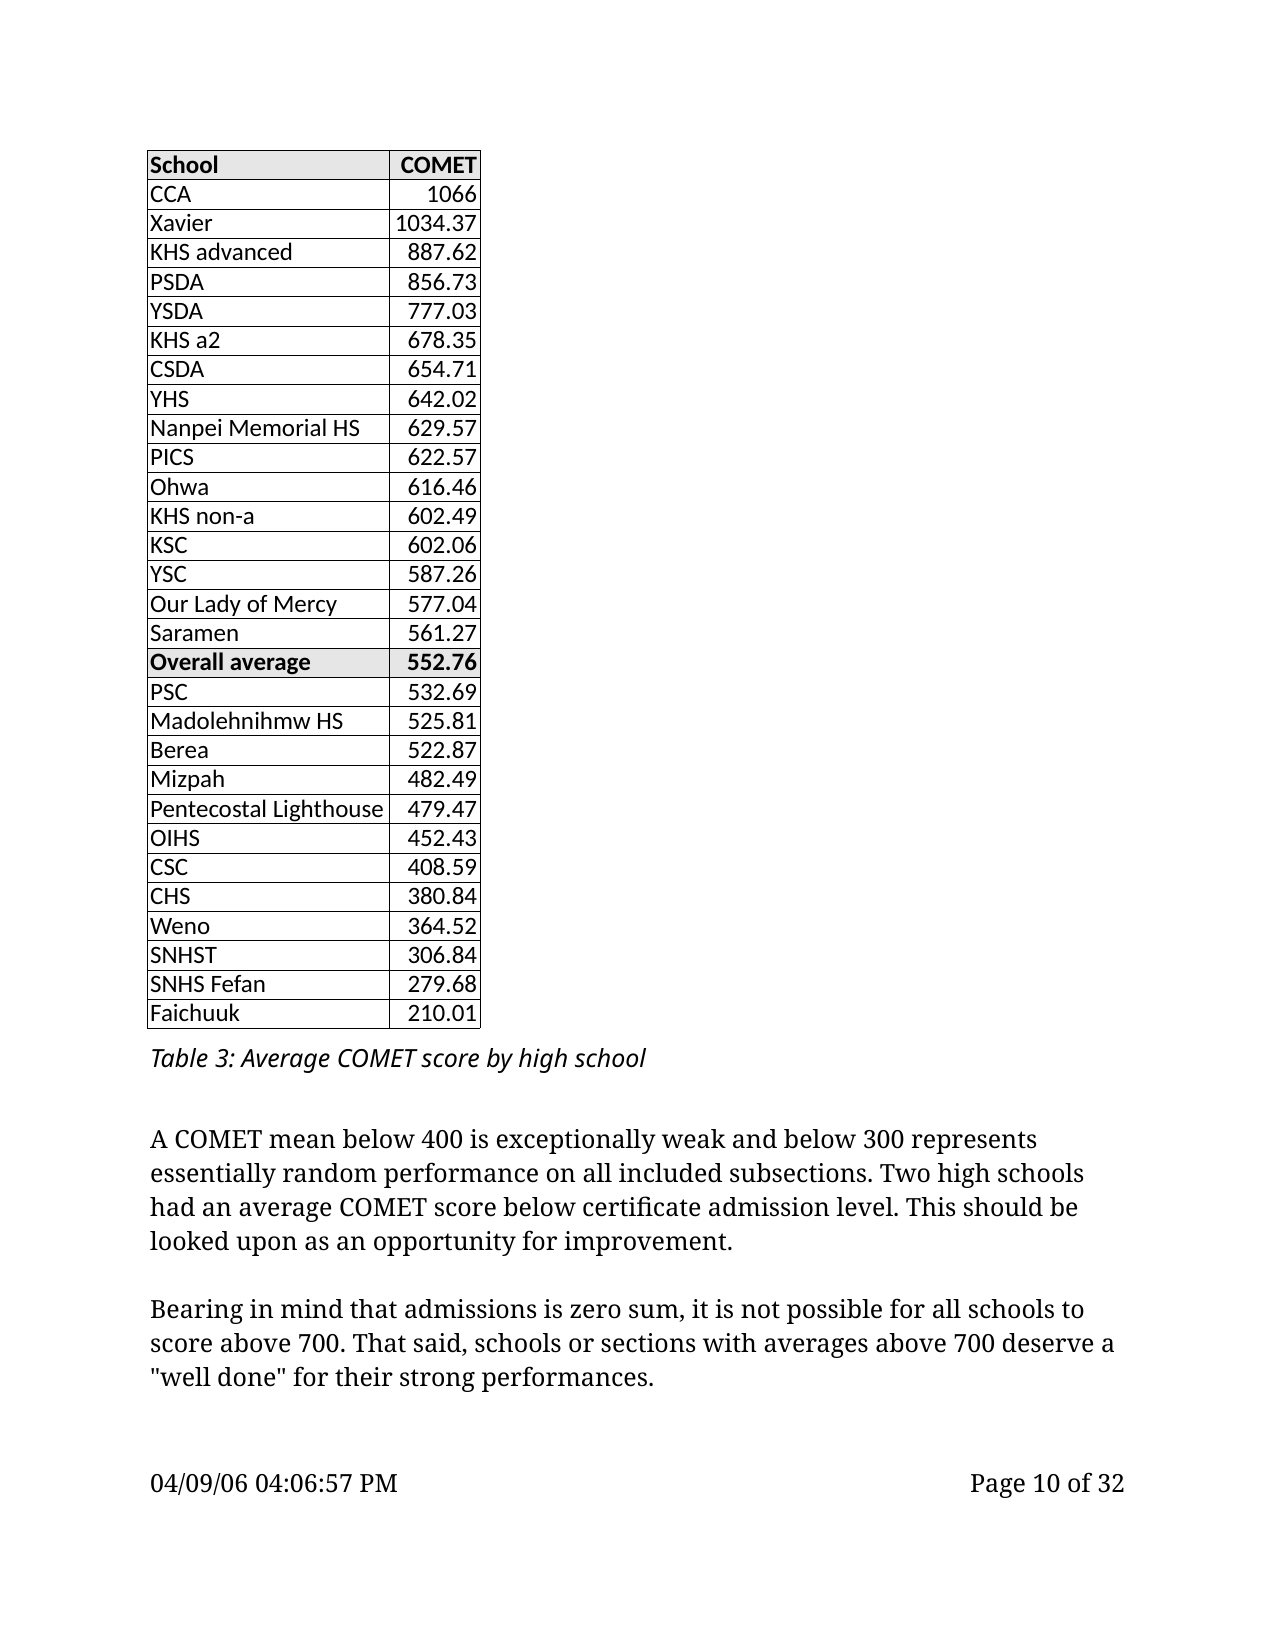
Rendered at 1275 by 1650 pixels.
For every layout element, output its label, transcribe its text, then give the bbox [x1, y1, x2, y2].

table_cell 642.02 [390, 385, 480, 413]
table_header School [148, 151, 389, 179]
table_cell 602.06 [390, 532, 480, 560]
table_cell 654.71 [390, 356, 480, 384]
table_cell 479.47 [390, 795, 480, 823]
table_cell OIHS [148, 824, 389, 852]
table_cell 279.68 [390, 971, 480, 999]
table_cell SNHS Fefan [148, 971, 389, 999]
table_cell Ohwa [148, 473, 389, 501]
table_cell CHS [148, 883, 389, 911]
table_cell PSC [148, 678, 389, 706]
table_cell KHS advanced [148, 239, 389, 267]
table_cell 525.81 [390, 707, 480, 735]
table_cell 522.87 [390, 736, 480, 765]
table_header COMET [390, 151, 480, 179]
table_cell 622.57 [390, 444, 480, 472]
text Table 3: Average COMET score by high school [150, 1041, 1125, 1075]
table_cell YSDA [148, 297, 389, 326]
table_cell Nanpei Memorial HS [148, 415, 389, 443]
table_cell 602.49 [390, 502, 480, 531]
table_cell 1034.37 [390, 210, 480, 238]
table_cell 887.62 [390, 239, 480, 267]
table_cell CCA [148, 180, 389, 208]
table_cell Madolehnihmw HS [148, 707, 389, 735]
table_cell 482.49 [390, 766, 480, 794]
table_cell Pentecostal Lighthouse [148, 795, 389, 823]
table_cell Our Lady of Mercy [148, 590, 389, 618]
text A COMET mean below 400 is exceptionally weak and below 300 represents essentially random performance on all included subsections. Two high schools had an average COMET score below certificate admission level. This should be looked upon as an opportunity for improvement. [150, 1121, 1125, 1258]
table_cell SNHST [148, 941, 389, 969]
table_cell 408.59 [390, 854, 480, 882]
table_cell KHS a2 [148, 327, 389, 355]
table_cell 210.01 [390, 1000, 480, 1028]
table_cell KSC [148, 532, 389, 560]
table_cell 552.76 [390, 649, 480, 677]
table_cell 306.84 [390, 941, 480, 969]
table_cell 452.43 [390, 824, 480, 852]
table_cell 532.69 [390, 678, 480, 706]
table_cell 629.57 [390, 415, 480, 443]
table_cell Berea [148, 736, 389, 765]
table_cell Overall average [148, 649, 389, 677]
table_cell 777.03 [390, 297, 480, 326]
table_cell Xavier [148, 210, 389, 238]
table_cell 616.46 [390, 473, 480, 501]
table_cell 364.52 [390, 912, 480, 940]
table_cell 561.27 [390, 619, 480, 648]
table_cell 587.26 [390, 561, 480, 589]
table_cell PICS [148, 444, 389, 472]
table_cell Faichuuk [148, 1000, 389, 1028]
table_cell YSC [148, 561, 389, 589]
table_cell Saramen [148, 619, 389, 648]
table_cell 380.84 [390, 883, 480, 911]
text Bearing in mind that admissions is zero sum, it is not possible for all schools to score above 700. That said, schools or sections with averages above 700 deserve a "well done" for their strong performances. [150, 1292, 1125, 1394]
table_cell 678.35 [390, 327, 480, 355]
table_cell YHS [148, 385, 389, 413]
table_cell Mizpah [148, 766, 389, 794]
table_cell PSDA [148, 268, 389, 296]
table_cell 856.73 [390, 268, 480, 296]
table_cell Weno [148, 912, 389, 940]
table_cell CSC [148, 854, 389, 882]
table_cell 577.04 [390, 590, 480, 618]
table_cell KHS non-a [148, 502, 389, 531]
table_cell 1066 [390, 180, 480, 208]
table_cell CSDA [148, 356, 389, 384]
